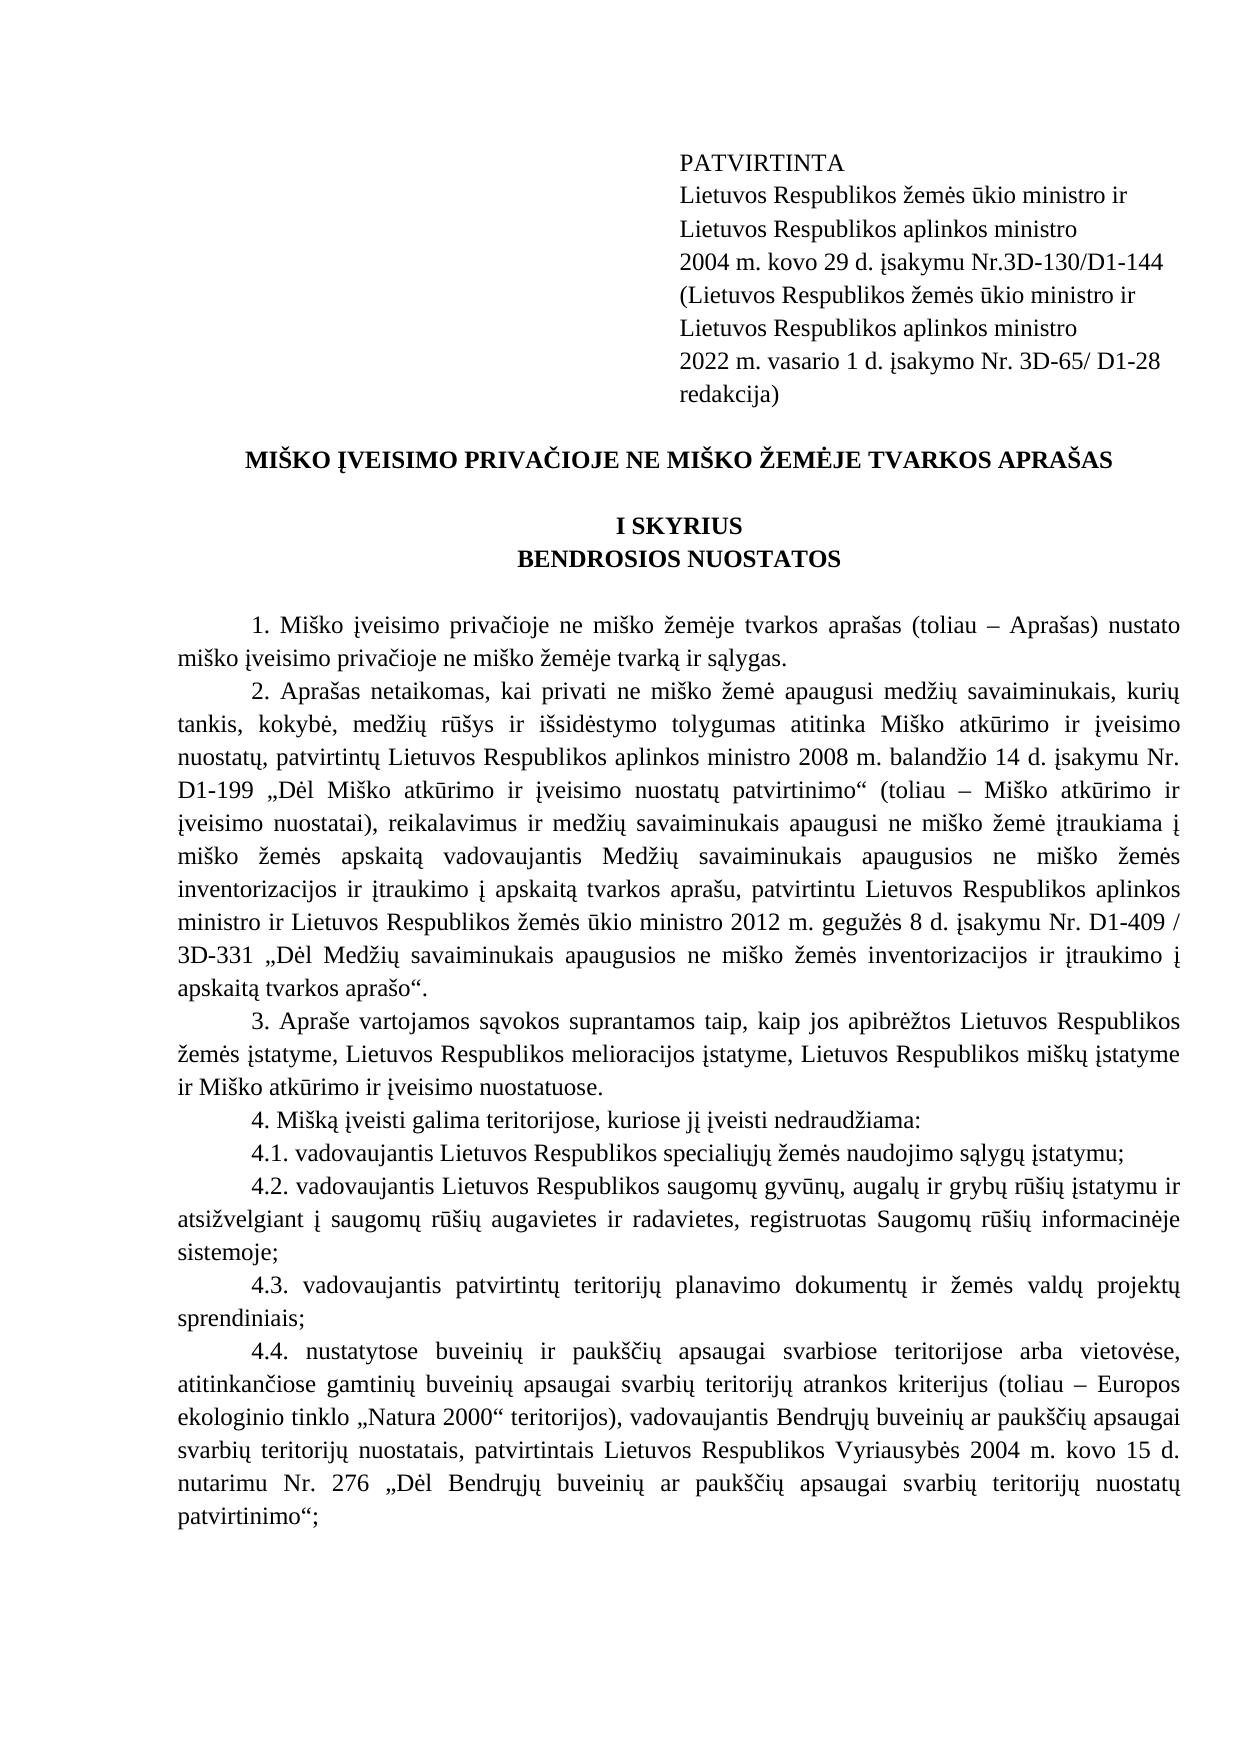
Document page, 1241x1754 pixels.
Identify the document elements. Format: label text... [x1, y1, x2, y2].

text 4.3. vadovaujantis patvirtintų teritorijų planavimo dokumentų ir žemės valdų projektų sprendiniais; [177, 1270, 1181, 1332]
text 2. Aprašas netaikomas, kai privati ne miško žemė apaugusi medžių savaiminukais, kurių tankis, kokybė, medžių rūšys ir išsidėstymo tolygumas atitinka Miško atkūrimo ir įveisimo nuostatų, patvirtintų Lietuvos Respublikos aplinkos ministro 2008 m. balandžio 14 d. įsakymu Nr. D1-199 „Dėl Miško atkūrimo ir įveisimo nuostatų patvirtinimo“ (toliau – Miško atkūrimo ir įveisimo nuostatai), reikalavimus ir medžių savaiminukais apaugusi ne miško žemė įtraukiama į miško žemės apskaitą vadovaujantis Medžių savaiminukais apaugusios ne miško žemės inventorizacijos ir įtraukimo į apskaitą tvarkos aprašu, patvirtintu Lietuvos Respublikos aplinkos ministro ir Lietuvos Respublikos žemės ūkio ministro 2012 m. gegužės 8 d. įsakymu Nr. D1-409 / 3D-331 „Dėl Medžių savaiminukais apaugusios ne miško žemės inventorizacijos ir įtraukimo į apskaitą tvarkos aprašo“. [177, 676, 1181, 1002]
text 1. Miško įveisimo privačioje ne miško žemėje tvarkos aprašas (toliau – Aprašas) nustato miško įveisimo privačioje ne miško žemėje tvarką ir sąlygas. [177, 610, 1181, 672]
text MIŠKO ĮVEISIMO PRIVAČIOJE NE MIŠKO ŽEMĖJE TVARKOS APRAŠAS [177, 445, 1181, 473]
text redakcija) [679, 379, 1181, 407]
text PATVIRTINTA [679, 148, 1181, 176]
text (Lietuvos Respublikos žemės ūkio ministro ir [679, 280, 1181, 308]
text 2022 m. vasario 1 d. įsakymo Nr. 3D-65/ D1-28 [679, 346, 1181, 374]
text Lietuvos Respublikos aplinkos ministro [679, 214, 1181, 242]
text Lietuvos Respublikos aplinkos ministro [679, 313, 1181, 341]
text 4. Mišką įveisti galima teritorijose, kuriose jį įveisti nedraudžiama: [177, 1105, 1181, 1134]
text Lietuvos Respublikos žemės ūkio ministro ir [679, 181, 1181, 209]
text 2004 m. kovo 29 d. įsakymu Nr.3D-130/D1-144 [679, 247, 1181, 275]
text BENDROSIOS NUOSTATOS [177, 544, 1181, 573]
text 4.4. nustatytose buveinių ir paukščių apsaugai svarbiose teritorijose arba vietovėse, atitinkančiose gamtinių buveinių apsaugai svarbių teritorijų atrankos kriterijus (toliau – Europos ekologinio tinklo „Natura 2000“ teritorijos), vadovaujantis Bendrųjų buveinių ar paukščių apsaugai svarbių teritorijų nuostatais, patvirtintais Lietuvos Respublikos Vyriausybės 2004 m. kovo 15 d. nutarimu Nr. 276 „Dėl Bendrųjų buveinių ar paukščių apsaugai svarbių teritorijų nuostatų patvirtinimo“; [177, 1336, 1181, 1530]
text 3. Apraše vartojamos sąvokos suprantamos taip, kaip jos apibrėžtos Lietuvos Respublikos žemės įstatyme, Lietuvos Respublikos melioracijos įstatyme, Lietuvos Respublikos miškų įstatyme ir Miško atkūrimo ir įveisimo nuostatuose. [177, 1006, 1181, 1101]
text 4.1. vadovaujantis Lietuvos Respublikos specialiųjų žemės naudojimo sąlygų įstatymu; [177, 1138, 1181, 1167]
text I SKYRIUS [177, 511, 1181, 539]
text 4.2. vadovaujantis Lietuvos Respublikos saugomų gyvūnų, augalų ir grybų rūšių įstatymu ir atsižvelgiant į saugomų rūšių augavietes ir radavietes, registruotas Saugomų rūšių informacinėje sistemoje; [177, 1171, 1181, 1266]
